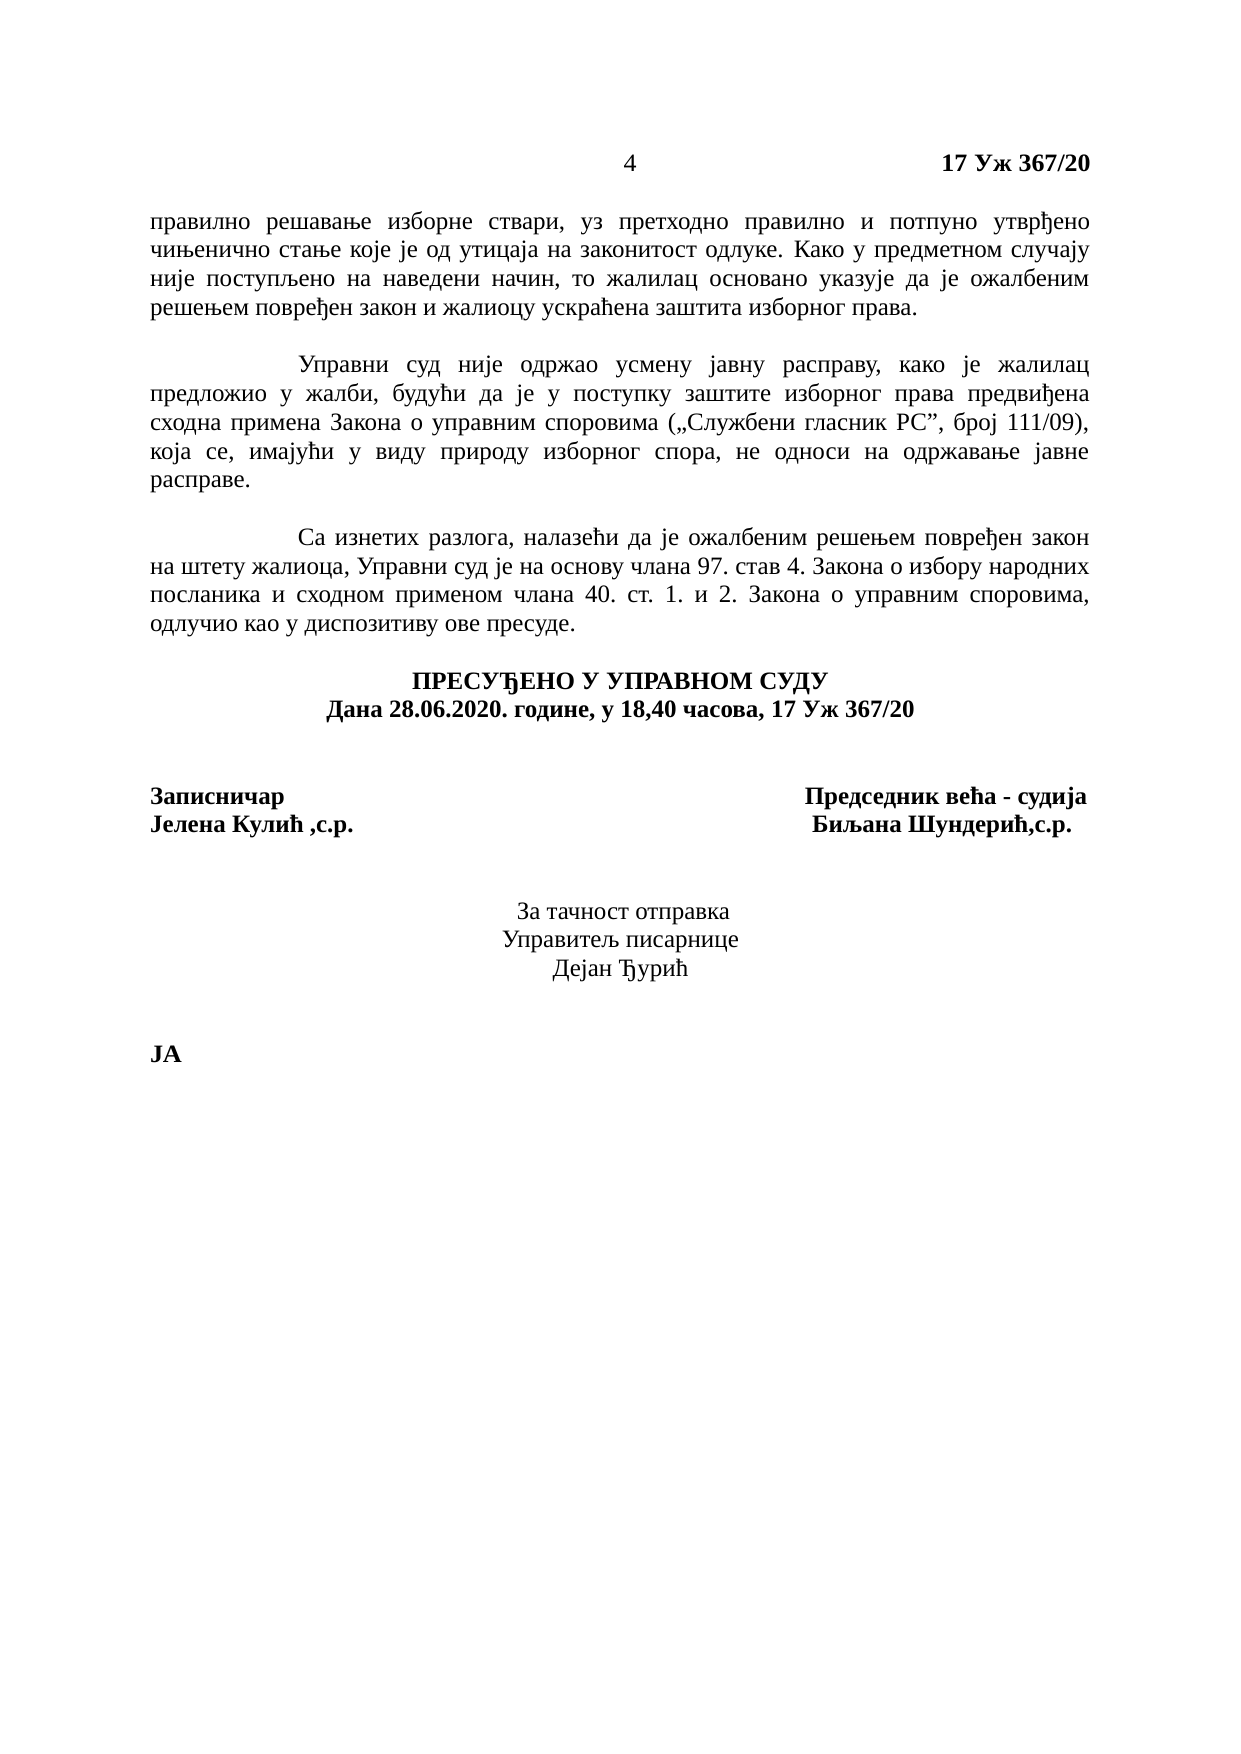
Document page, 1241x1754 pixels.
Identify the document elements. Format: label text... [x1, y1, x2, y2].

text Са изнетих разлога, налазећи да је ожалбеним решењем повређен закон на штету жалиоца, Управни суд је на основу члана 97. став 4. Закона о избору народних посланика и сходном применом члана 40. ст. 1. и 2. Закона о управним споровима, одлучио као у диспозитиву ове пресуде. [150, 522, 1090, 637]
text Дејан Ђурић [150, 953, 1090, 982]
text правилно решавање изборне ствари, уз претходно правилно и потпуно утврђено чињенично стање које је од утицаја на законитост одлуке. Како у предметном случају није поступљено на наведени начин, то жалилац основано указује да је ожалбеним решењем повређен закон и жалиоцу ускраћена заштита изборног права. [150, 206, 1090, 321]
text За тачност отправка [150, 896, 1090, 924]
text Јелена Кулић ,с.р. Биљана Шундерић,с.р. [150, 809, 1090, 838]
text ПРЕСУЂЕНО У УПРАВНОМ СУДУ [150, 666, 1090, 694]
text Управитељ писарнице [150, 924, 1090, 953]
text Управни суд није одржао усмену јавну расправу, како је жалилац предложио у жалби, будући да је у поступку заштите изборног права предвиђена сходна примена Закона о управним споровима („Службени гласник РС”, број 111/09), која се, имајући у виду природу изборног спора, не односи на одржавање јавне расправе. [150, 349, 1090, 493]
text ЈА [150, 1039, 1090, 1068]
text Записничар Председник већа - судија [150, 781, 1090, 809]
text Дана 28.06.2020. године, у 18,40 часова, 17 Уж 367/20 [150, 694, 1090, 723]
